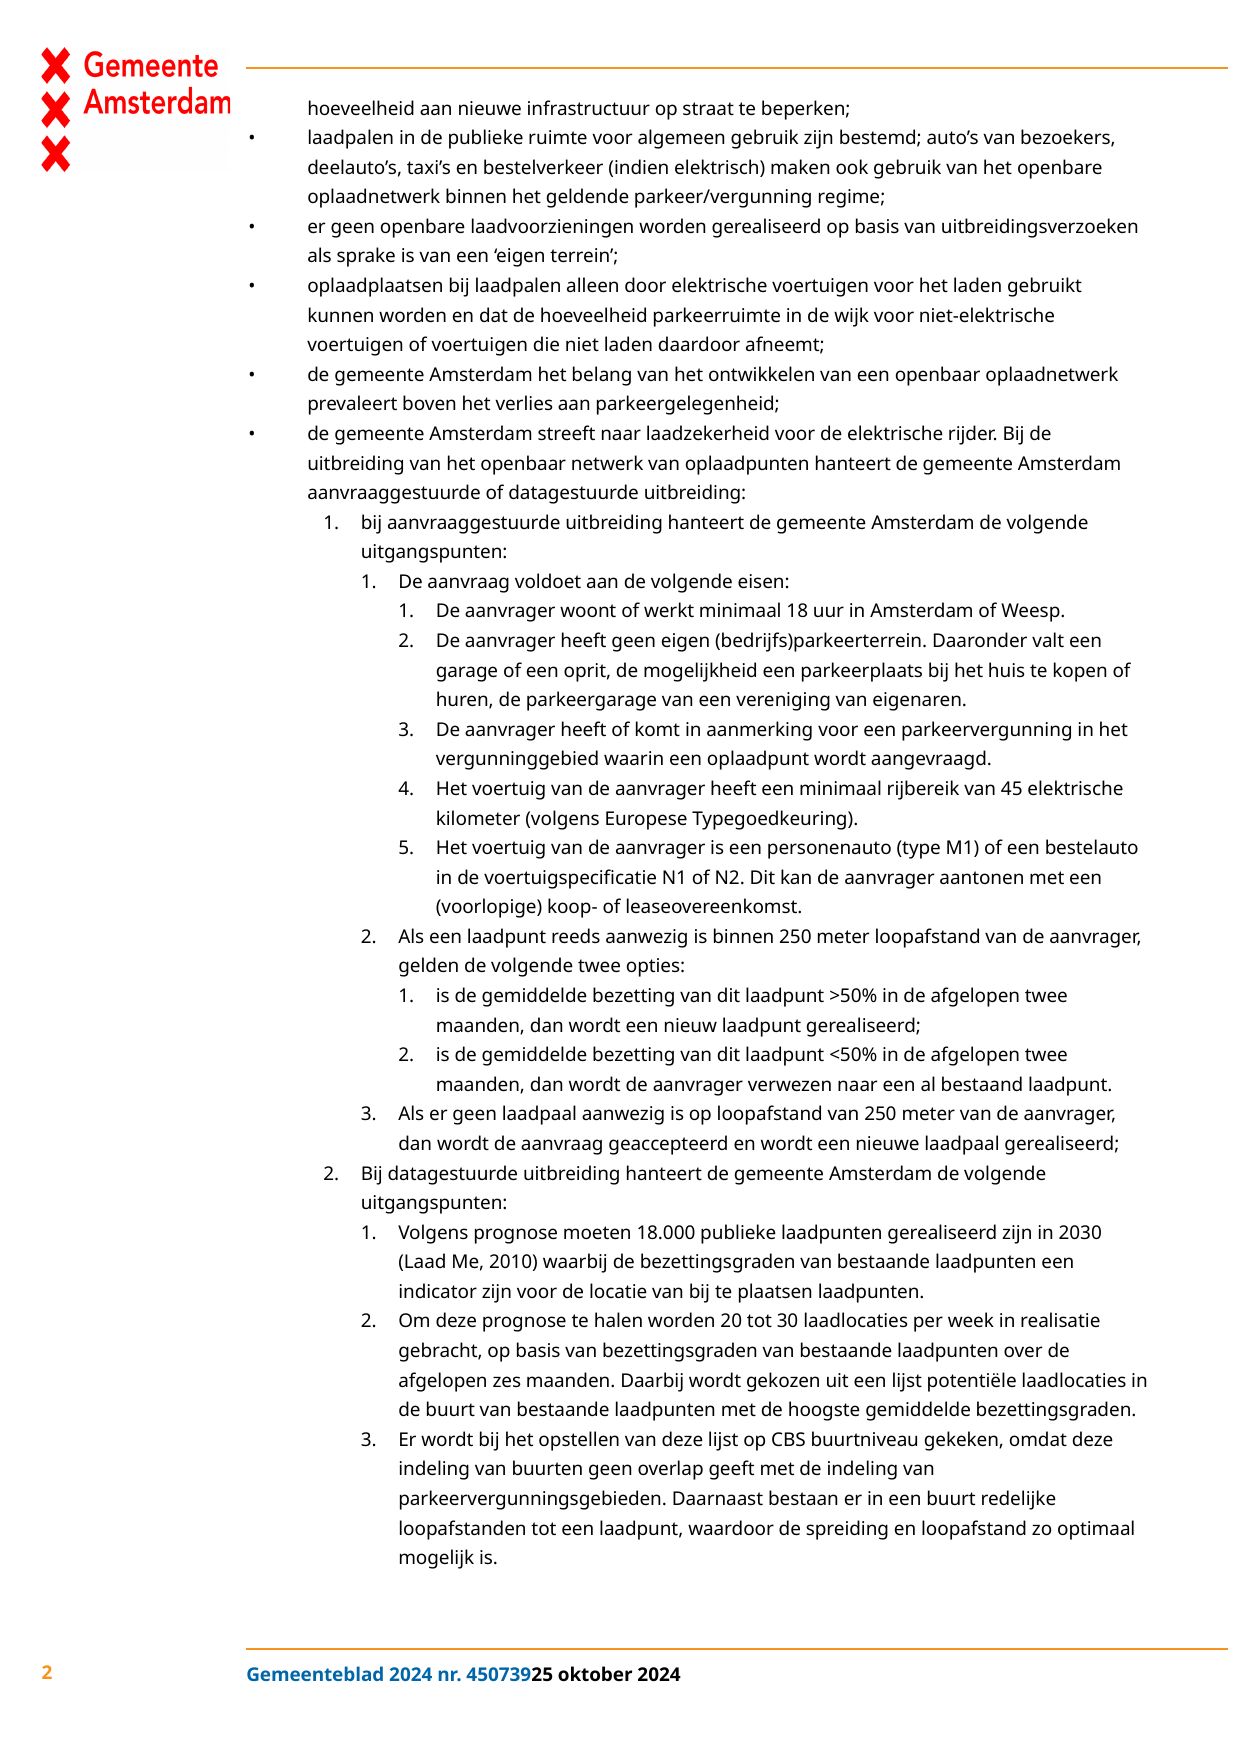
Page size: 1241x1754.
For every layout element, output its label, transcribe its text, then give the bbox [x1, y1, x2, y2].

list Volgens prognose moeten 18.000 publieke laadpunten gerealiseerd zijn in 2030 (Laad Me, 2010) waarbij de bezettingsgraden van bestaande laadpunten een indicator zijn voor de locatie van bij te plaatsen laadpunten. [361, 1219, 1152, 1304]
list hoeveelheid aan nieuwe infrastructuur op straat te beperken; [248, 95, 1152, 121]
list laadpalen in de publieke ruimte voor algemeen gebruik zijn bestemd; auto’s van bezoekers, deelauto’s, taxi’s en bestelverkeer (indien elektrisch) maken ook gebruik van het openbare oplaadnetwerk binnen het geldende parkeer/vergunning regime; [248, 124, 1152, 209]
list is de gemiddelde bezetting van dit laadpunt <50% in de afgelopen twee maanden, dan wordt de aanvrager verwezen naar een al bestaand laadpunt. [398, 1041, 1152, 1097]
list Het voertuig van de aanvrager heeft een minimaal rijbereik van 45 elektrische kilometer (volgens Europese Typegoedkeuring). [398, 775, 1152, 831]
list de gemeente Amsterdam streeft naar laadzekerheid voor de elektrische rijder. Bij de uitbreiding van het openbaar netwerk van oplaadpunten hanteert de gemeente Amsterdam aanvraaggestuurde of datagestuurde uitbreiding: [248, 420, 1152, 505]
list er geen openbare laadvoorzieningen worden gerealiseerd op basis van uitbreidingsverzoeken als sprake is van een ‘eigen terrein’; [248, 213, 1152, 268]
list bij aanvraaggestuurde uitbreiding hanteert de gemeente Amsterdam de volgende uitgangspunten: [323, 509, 1152, 564]
list De aanvrager heeft of komt in aanmerking voor een parkeervergunning in het vergunninggebied waarin een oplaadpunt wordt aangevraagd. [398, 716, 1152, 771]
list Het voertuig van de aanvrager is een personenauto (type M1) of een bestelauto in de voertuigspecificatie N1 of N2. Dit kan de aanvrager aantonen met een (voorlopige) koop- of leaseovereenkomst. [398, 834, 1152, 919]
list Om deze prognose te halen worden 20 tot 30 laadlocaties per week in realisatie gebracht, op basis van bezettingsgraden van bestaande laadpunten over de afgelopen zes maanden. Daarbij wordt gekozen uit een lijst potentiële laadlocaties in de buurt van bestaande laadpunten met de hoogste gemiddelde bezettingsgraden. [361, 1308, 1152, 1422]
list Als een laadpunt reeds aanwezig is binnen 250 meter loopafstand van de aanvrager, gelden de volgende twee opties: [361, 923, 1152, 978]
list Bij datagestuurde uitbreiding hanteert de gemeente Amsterdam de volgende uitgangspunten: [323, 1160, 1152, 1215]
list is de gemiddelde bezetting van dit laadpunt >50% in de afgelopen twee maanden, dan wordt een nieuw laadpunt gerealiseerd; [398, 982, 1152, 1038]
list oplaadplaatsen bij laadpalen alleen door elektrische voertuigen voor het laden gebruikt kunnen worden en dat de hoeveelheid parkeerruimte in de wijk voor niet-elektrische voertuigen of voertuigen die niet laden daardoor afneemt; [248, 272, 1152, 357]
list De aanvrager woont of werkt minimaal 18 uur in Amsterdam of Weesp. [398, 598, 1152, 623]
list De aanvraag voldoet aan de volgende eisen: [361, 568, 1152, 594]
list de gemeente Amsterdam het belang van het ontwikkelen van een openbaar oplaadnetwerk prevaleert boven het verlies aan parkeergelegenheid; [248, 361, 1152, 416]
list De aanvrager heeft geen eigen (bedrijfs)parkeerterrein. Daaronder valt een garage of een oprit, de mogelijkheid een parkeerplaats bij het huis te kopen of huren, de parkeergarage van een vereniging van eigenaren. [398, 627, 1152, 712]
list Er wordt bij het opstellen van deze lijst op CBS buurtniveau gekeken, omdat deze indeling van buurten geen overlap geeft met de indeling van parkeervergunningsgebieden. Daarnaast bestaan er in een buurt redelijke loopafstanden tot een laadpunt, waardoor de spreiding en loopafstand zo optimaal mogelijk is. [361, 1426, 1152, 1570]
picture [41, 47, 231, 172]
list Als er geen laadpaal aanwezig is op loopafstand van 250 meter van de aanvrager, dan wordt de aanvraag geaccepteerd en wordt een nieuwe laadpaal gerealiseerd; [361, 1101, 1152, 1156]
